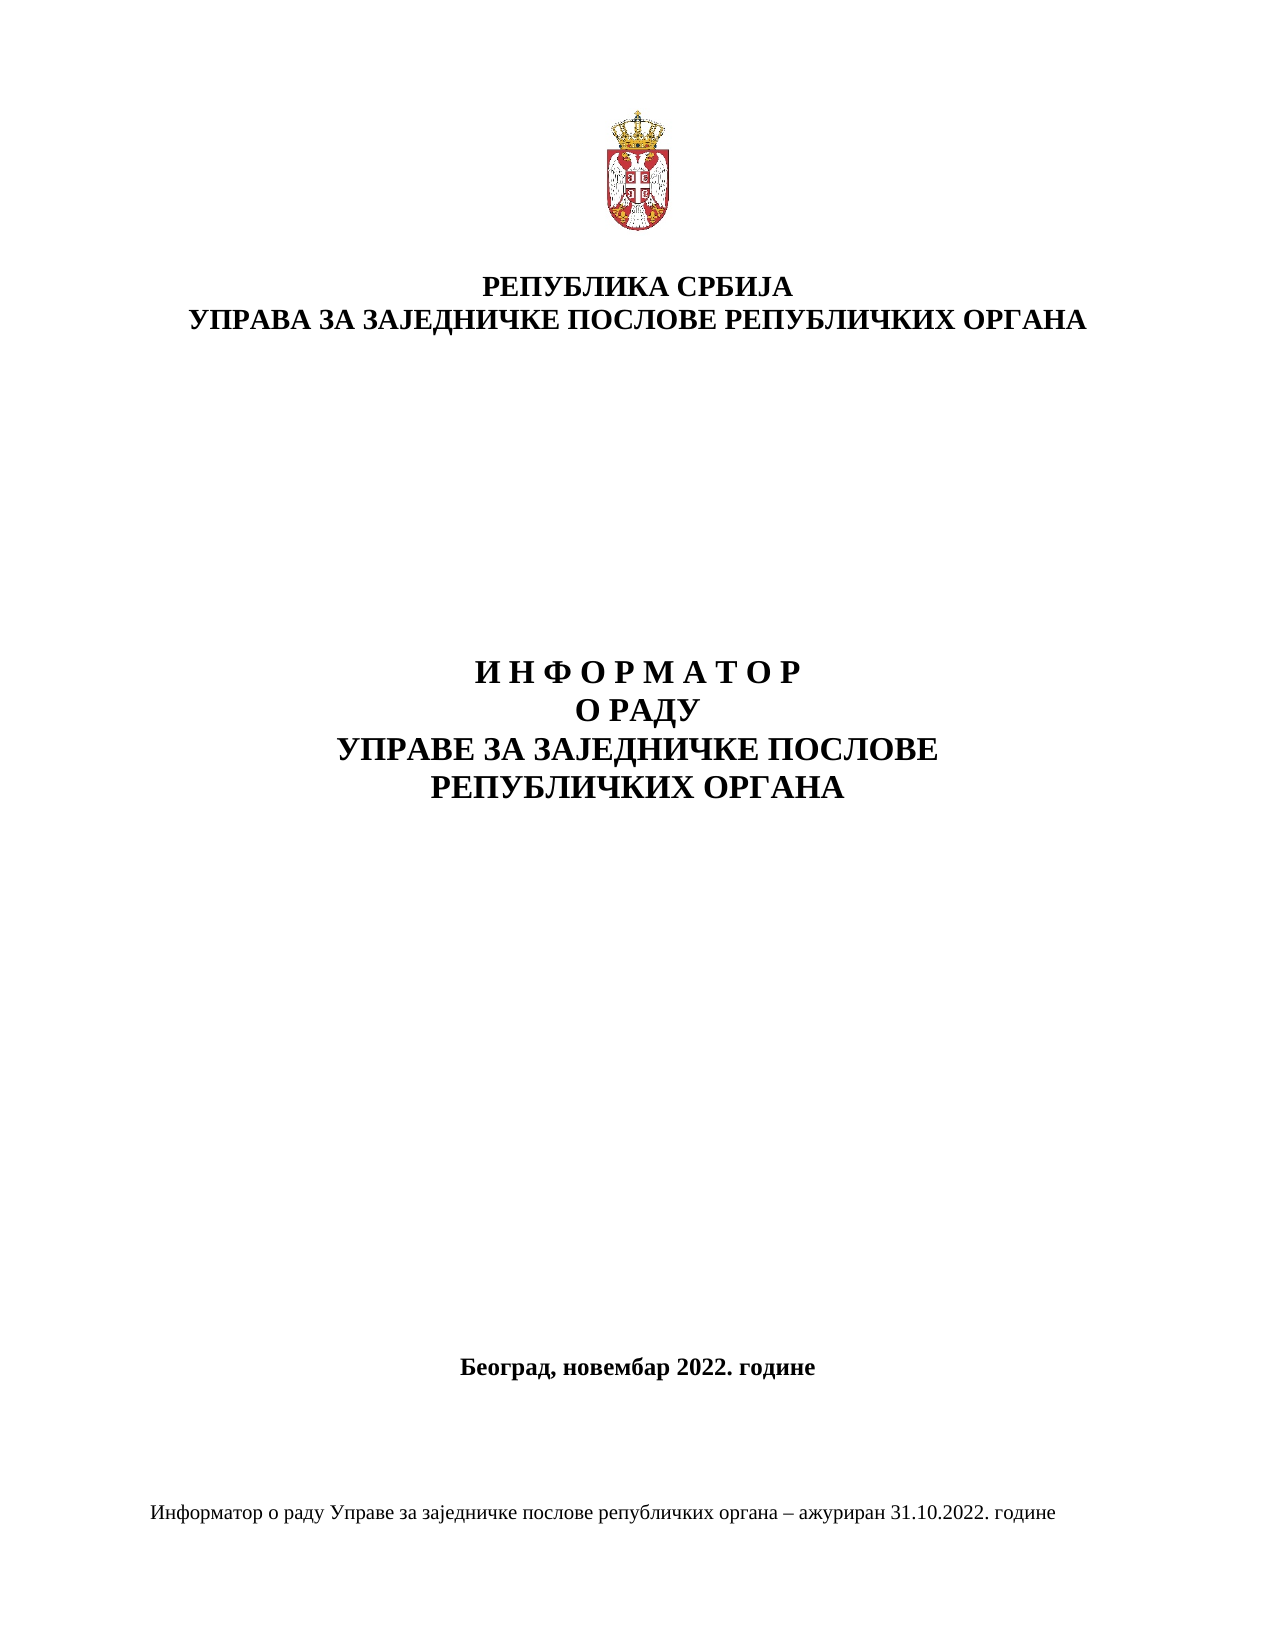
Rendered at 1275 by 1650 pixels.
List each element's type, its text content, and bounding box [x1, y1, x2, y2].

text Београд, новембар 2022. године [150, 1352, 1125, 1380]
text О РАДУ [150, 690, 1125, 729]
text РЕПУБЛИЧКИХ ОРГАНА [150, 767, 1125, 805]
text РЕПУБЛИКА СРБИЈА [150, 269, 1125, 302]
text И Н Ф О Р М А Т О Р [150, 652, 1125, 690]
text УПРАВЕ ЗА ЗАЈЕДНИЧКЕ ПОСЛОВЕ [150, 729, 1125, 767]
text УПРАВА ЗА ЗАЈЕДНИЧКЕ ПОСЛОВЕ РЕПУБЛИЧКИХ ОРГАНА [150, 302, 1125, 336]
